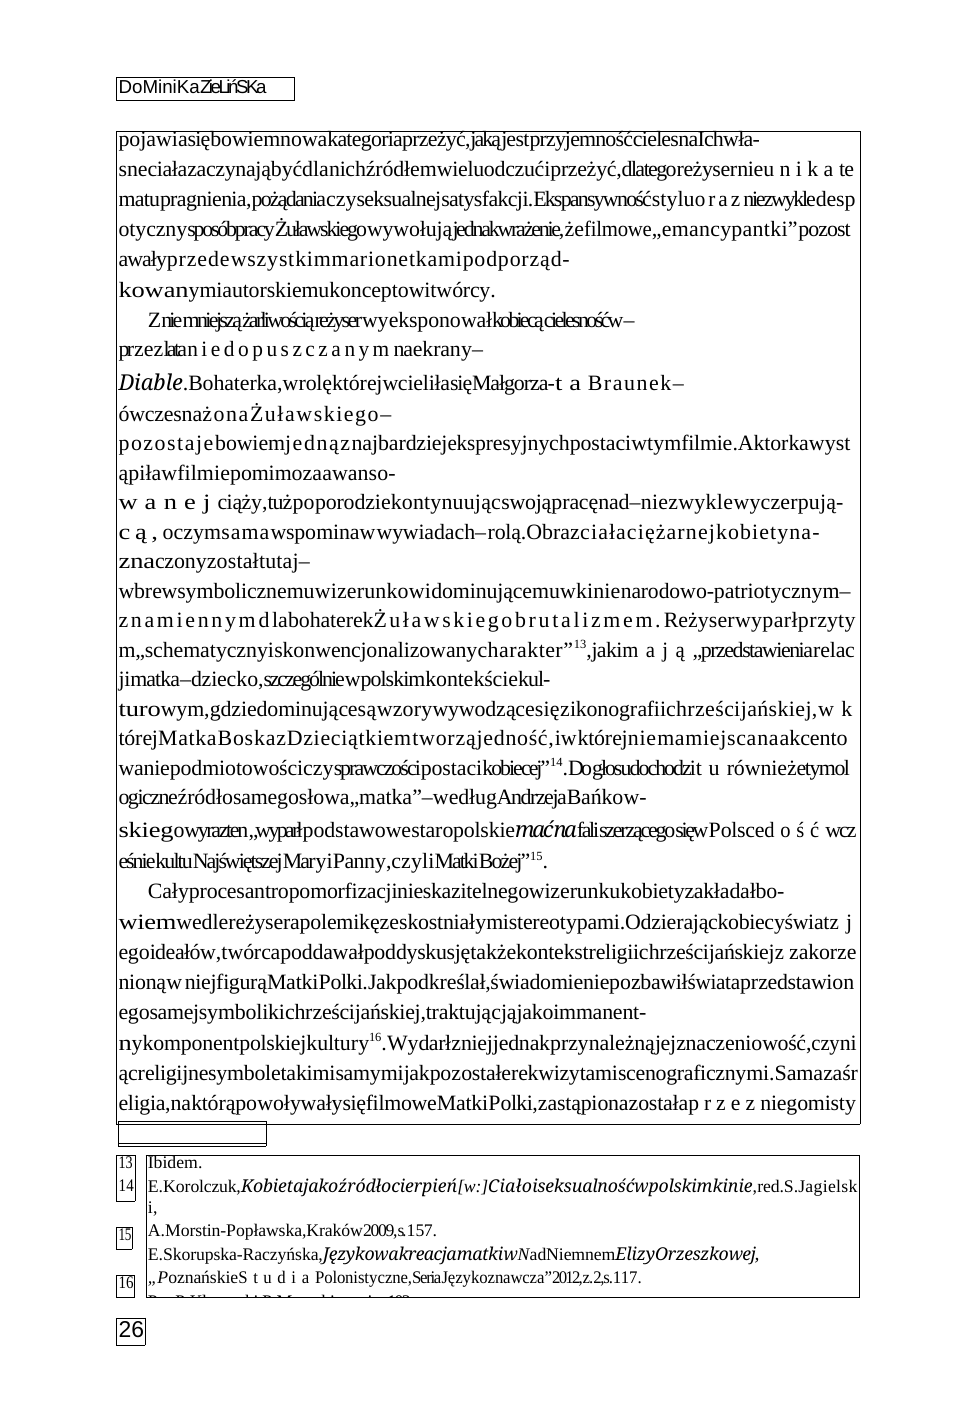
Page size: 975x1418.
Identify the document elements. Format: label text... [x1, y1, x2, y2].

text Por.P.Kletowski,P.Marecki,op.cit.,s.102. [148, 1291, 859, 1297]
text E.Skorupska-Raczyńska,JęzykowakreacjamatkiwNadNiemnemElizyOrzeszkowej,„PoznańskieStudiaPolonistyczne,SeriaJęzykoznawcza”2012,z.2,s.117. [148, 1241, 856, 1287]
text 14 [118, 1175, 134, 1195]
text 15 [118, 1228, 132, 1243]
text DoMiniKaZieLińSKa [118, 78, 294, 98]
text 26 [118, 1319, 145, 1343]
text A.Morstin-Popławska,Kraków2009,s.157. [148, 1219, 859, 1240]
text E.Korolczuk,Kobietajakoźródłocierpień[w:]Ciałoiseksualnośćwpolskimkinie,red.S.Jagielski, [148, 1173, 859, 1217]
text Ibidem. [148, 1156, 859, 1172]
text sneciałazaczynająbyćdlanichźródłemwieluodczućiprzeżyć,dlategoreżysernieunikatematupragnienia,pożądaniaczyseksualnejsatysfakcji.EkspansywnośćstyluorazniezwykledespotycznysposóbpracyŻuławskiegowywołująjednakwrażenie,żefilmowe„emancypantki”pozostawałyprzedewszystkimmarionetkamipodporząd-kowanymiautorskiemukonceptowitwórcy. [118, 156, 857, 302]
text 16 [118, 1276, 134, 1291]
text 13 [118, 1156, 134, 1172]
text pojawiasiębowiemnowakategoriaprzeżyć,jakąjestprzyjemnośćcielesnaIchwła- [118, 132, 860, 151]
text Zniemniejszążarliwościąreżyserwyeksponowałkobiecącielesnośćw–przezlataniedopuszczanymnaekrany–Diable.Bohaterka,wrolęktórejwcieliłasięMałgorza-taBraunek–ówczesnażonaŻuławskiego–pozostajebowiemjednąznajbardziejekspresyjnychpostaciwtymfilmie.Aktorkawystąpiławfilmiepomimozaawanso-wanejciąży,tużpoporodziekontynuującswojąpracęnad–niezwyklewyczerpują-cą,oczymsamawspominawwywiadach–rolą.Obrazciałaciężarnejkobietyna-znaczonyzostałtutaj–wbrewsymbolicznemuwizerunkowidominującemuwkinienarodowo-patriotycznym–znamiennymdlabohaterekŻuławskiegobrutalizmem.Reżyserwyparłprzytym„schematycznyiskonwencjonalizowanycharakter”13,jakimają„przedstawieniarelacjimatka–dziecko,szczególniewpolskimkontekściekul-turowym,gdziedominującesąwzorywywodzącesięzikonografiichrześcijańskiej,wktórejMatkaBoskazDzieciątkiemtworząjedność,iwktórejniemamiejscanaakcentowaniepodmiotowościczysprawczościpostacikobiecej”14.Dogłosudochodziturównieżetymologiczneźródłosamegosłowa„matka”–wedługAndrzejaBańkow-skiegowyrazten„wyparłpodstawowestaropolskiemaćnafaliszerzącegosięwPolscedośćwcześniekultuNajświętszejMaryiPanny,czyliMatkiBożej”15. [118, 307, 858, 873]
text Całyprocesantropomorfizacjinieskazitelnegowizerunkukobietyzakładałbo-wiemwedlereżyserapolemikęzeskostniałymistereotypami.Odzierająckobiecyświatzjegoideałów,twórcapoddawałpoddyskusjętakżekontekstreligiichrześcijańskiejzzakorzenionąwniejfigurąMatkiPolki.Jakpodkreślał,świadomieniepozbawiłświataprzedstawionegosamejsymbolikichrześcijańskiej,traktującjąjakoimmanent-nykomponentpolskiejkultury16.Wydarłzniejjednakprzynależnąjejznaczeniowość,czyniącreligijnesymboletakimisamymijakpozostałerekwizytamiscenograficznymi.Samazaśreligia,naktórąpowoływałysięfilmoweMatkiPolki,zastąpionazostałaprzezniegomistyką,mającąswojeźródłowcielesnejtransgresji.Apatycznadewocjaprzekształciłasięwspazmatycznąrytualność,epatowanieerotyzmemorazemancy-pacjęnadrodzeseksualnegospełnienia.DlategoteżŻuławskizdawałsięnieunikać [118, 878, 858, 1124]
